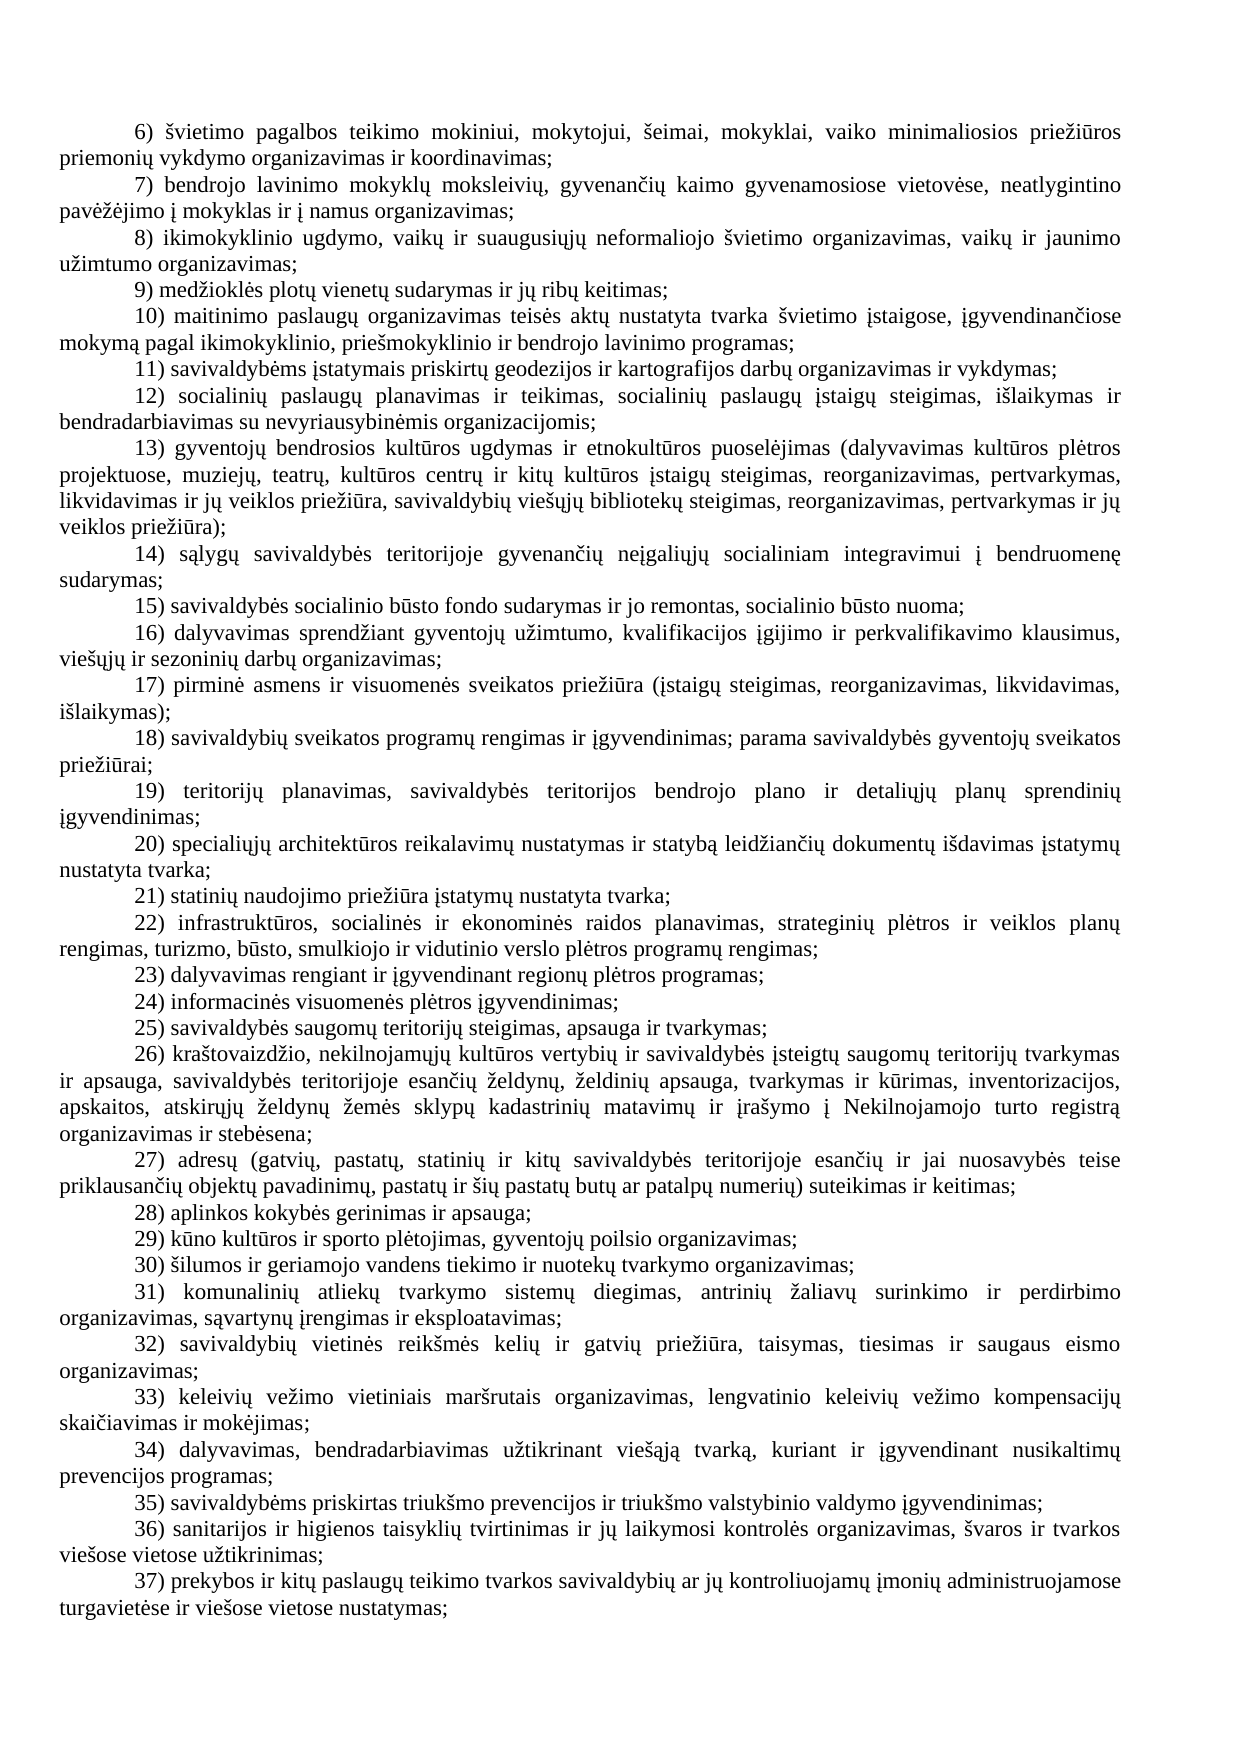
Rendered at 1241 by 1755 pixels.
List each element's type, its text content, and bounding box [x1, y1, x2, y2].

text 23) dalyvavimas rengiant ir įgyvendinant regionų plėtros programas; [59, 961, 1122, 988]
text 28) aplinkos kokybės gerinimas ir apsauga; [59, 1199, 1122, 1225]
text 33) keleivių vežimo vietiniais maršrutais organizavimas, lengvatinio keleivių vežimo kompensacijų skaičiavimas ir mokėjimas; [59, 1383, 1122, 1436]
text 21) statinių naudojimo priežiūra įstatymų nustatyta tvarka; [59, 882, 1122, 909]
text 36) sanitarijos ir higienos taisyklių tvirtinimas ir jų laikymosi kontrolės organizavimas, švaros ir tvarkos viešose vietose užtikrinimas; [59, 1515, 1122, 1568]
text 22) infrastruktūros, socialinės ir ekonominės raidos planavimas, strateginių plėtros ir veiklos planų rengimas, turizmo, būsto, smulkiojo ir vidutinio verslo plėtros programų rengimas; [59, 909, 1122, 961]
text 24) informacinės visuomenės plėtros įgyvendinimas; [59, 988, 1122, 1014]
text 29) kūno kultūros ir sporto plėtojimas, gyventojų poilsio organizavimas; [59, 1225, 1122, 1251]
text 20) specialiųjų architektūros reikalavimų nustatymas ir statybą leidžiančių dokumentų išdavimas įstatymų nustatyta tvarka; [59, 830, 1122, 882]
text 12) socialinių paslaugų planavimas ir teikimas, socialinių paslaugų įstaigų steigimas, išlaikymas ir bendradarbiavimas su nevyriausybinėmis organizacijomis; [59, 382, 1122, 434]
text 26) kraštovaizdžio, nekilnojamųjų kultūros vertybių ir savivaldybės įsteigtų saugomų teritorijų tvarkymas ir apsauga, savivaldybės teritorijoje esančių želdynų, želdinių apsauga, tvarkymas ir kūrimas, inventorizacijos, apskaitos, atskirųjų želdynų žemės sklypų kadastrinių matavimų ir įrašymo į Nekilnojamojo turto registrą organizavimas ir stebėsena; [59, 1041, 1122, 1146]
text 34) dalyvavimas, bendradarbiavimas užtikrinant viešąją tvarką, kuriant ir įgyvendinant nusikaltimų prevencijos programas; [59, 1436, 1122, 1488]
text 6) švietimo pagalbos teikimo mokiniui, mokytojui, šeimai, mokyklai, vaiko minimaliosios priežiūros priemonių vykdymo organizavimas ir koordinavimas; [59, 118, 1122, 171]
text 9) medžioklės plotų vienetų sudarymas ir jų ribų keitimas; [59, 276, 1122, 303]
text 14) sąlygų savivaldybės teritorijoje gyvenančių neįgaliųjų socialiniam integravimui į bendruomenę sudarymas; [59, 540, 1122, 592]
text 17) pirminė asmens ir visuomenės sveikatos priežiūra (įstaigų steigimas, reorganizavimas, likvidavimas, išlaikymas); [59, 672, 1122, 724]
text 19) teritorijų planavimas, savivaldybės teritorijos bendrojo plano ir detaliųjų planų sprendinių įgyvendinimas; [59, 777, 1122, 830]
text 25) savivaldybės saugomų teritorijų steigimas, apsauga ir tvarkymas; [59, 1014, 1122, 1041]
text 18) savivaldybių sveikatos programų rengimas ir įgyvendinimas; parama savivaldybės gyventojų sveikatos priežiūrai; [59, 724, 1122, 777]
text 35) savivaldybėms priskirtas triukšmo prevencijos ir triukšmo valstybinio valdymo įgyvendinimas; [59, 1488, 1122, 1515]
text 7) bendrojo lavinimo mokyklų moksleivių, gyvenančių kaimo gyvenamosiose vietovėse, neatlygintino pavėžėjimo į mokyklas ir į namus organizavimas; [59, 171, 1122, 223]
text 16) dalyvavimas sprendžiant gyventojų užimtumo, kvalifikacijos įgijimo ir perkvalifikavimo klausimus, viešųjų ir sezoninių darbų organizavimas; [59, 619, 1122, 672]
text 13) gyventojų bendrosios kultūros ugdymas ir etnokultūros puoselėjimas (dalyvavimas kultūros plėtros projektuose, muziejų, teatrų, kultūros centrų ir kitų kultūros įstaigų steigimas, reorganizavimas, pertvarkymas, likvidavimas ir jų veiklos priežiūra, savivaldybių viešųjų bibliotekų steigimas, reorganizavimas, pertvarkymas ir jų veiklos priežiūra); [59, 434, 1122, 540]
text 11) savivaldybėms įstatymais priskirtų geodezijos ir kartografijos darbų organizavimas ir vykdymas; [59, 355, 1122, 382]
text 27) adresų (gatvių, pastatų, statinių ir kitų savivaldybės teritorijoje esančių ir jai nuosavybės teise priklausančių objektų pavadinimų, pastatų ir šių pastatų butų ar patalpų numerių) suteikimas ir keitimas; [59, 1146, 1122, 1199]
text 37) prekybos ir kitų paslaugų teikimo tvarkos savivaldybių ar jų kontroliuojamų įmonių administruojamose turgavietėse ir viešose vietose nustatymas; [59, 1568, 1122, 1620]
text 32) savivaldybių vietinės reikšmės kelių ir gatvių priežiūra, taisymas, tiesimas ir saugaus eismo organizavimas; [59, 1330, 1122, 1383]
text 31) komunalinių atliekų tvarkymo sistemų diegimas, antrinių žaliavų surinkimo ir perdirbimo organizavimas, sąvartynų įrengimas ir eksploatavimas; [59, 1278, 1122, 1330]
text 8) ikimokyklinio ugdymo, vaikų ir suaugusiųjų neformaliojo švietimo organizavimas, vaikų ir jaunimo užimtumo organizavimas; [59, 223, 1122, 276]
text 15) savivaldybės socialinio būsto fondo sudarymas ir jo remontas, socialinio būsto nuoma; [59, 592, 1122, 619]
text 30) šilumos ir geriamojo vandens tiekimo ir nuotekų tvarkymo organizavimas; [59, 1251, 1122, 1278]
text 10) maitinimo paslaugų organizavimas teisės aktų nustatyta tvarka švietimo įstaigose, įgyvendinančiose mokymą pagal ikimokyklinio, priešmokyklinio ir bendrojo lavinimo programas; [59, 303, 1122, 355]
